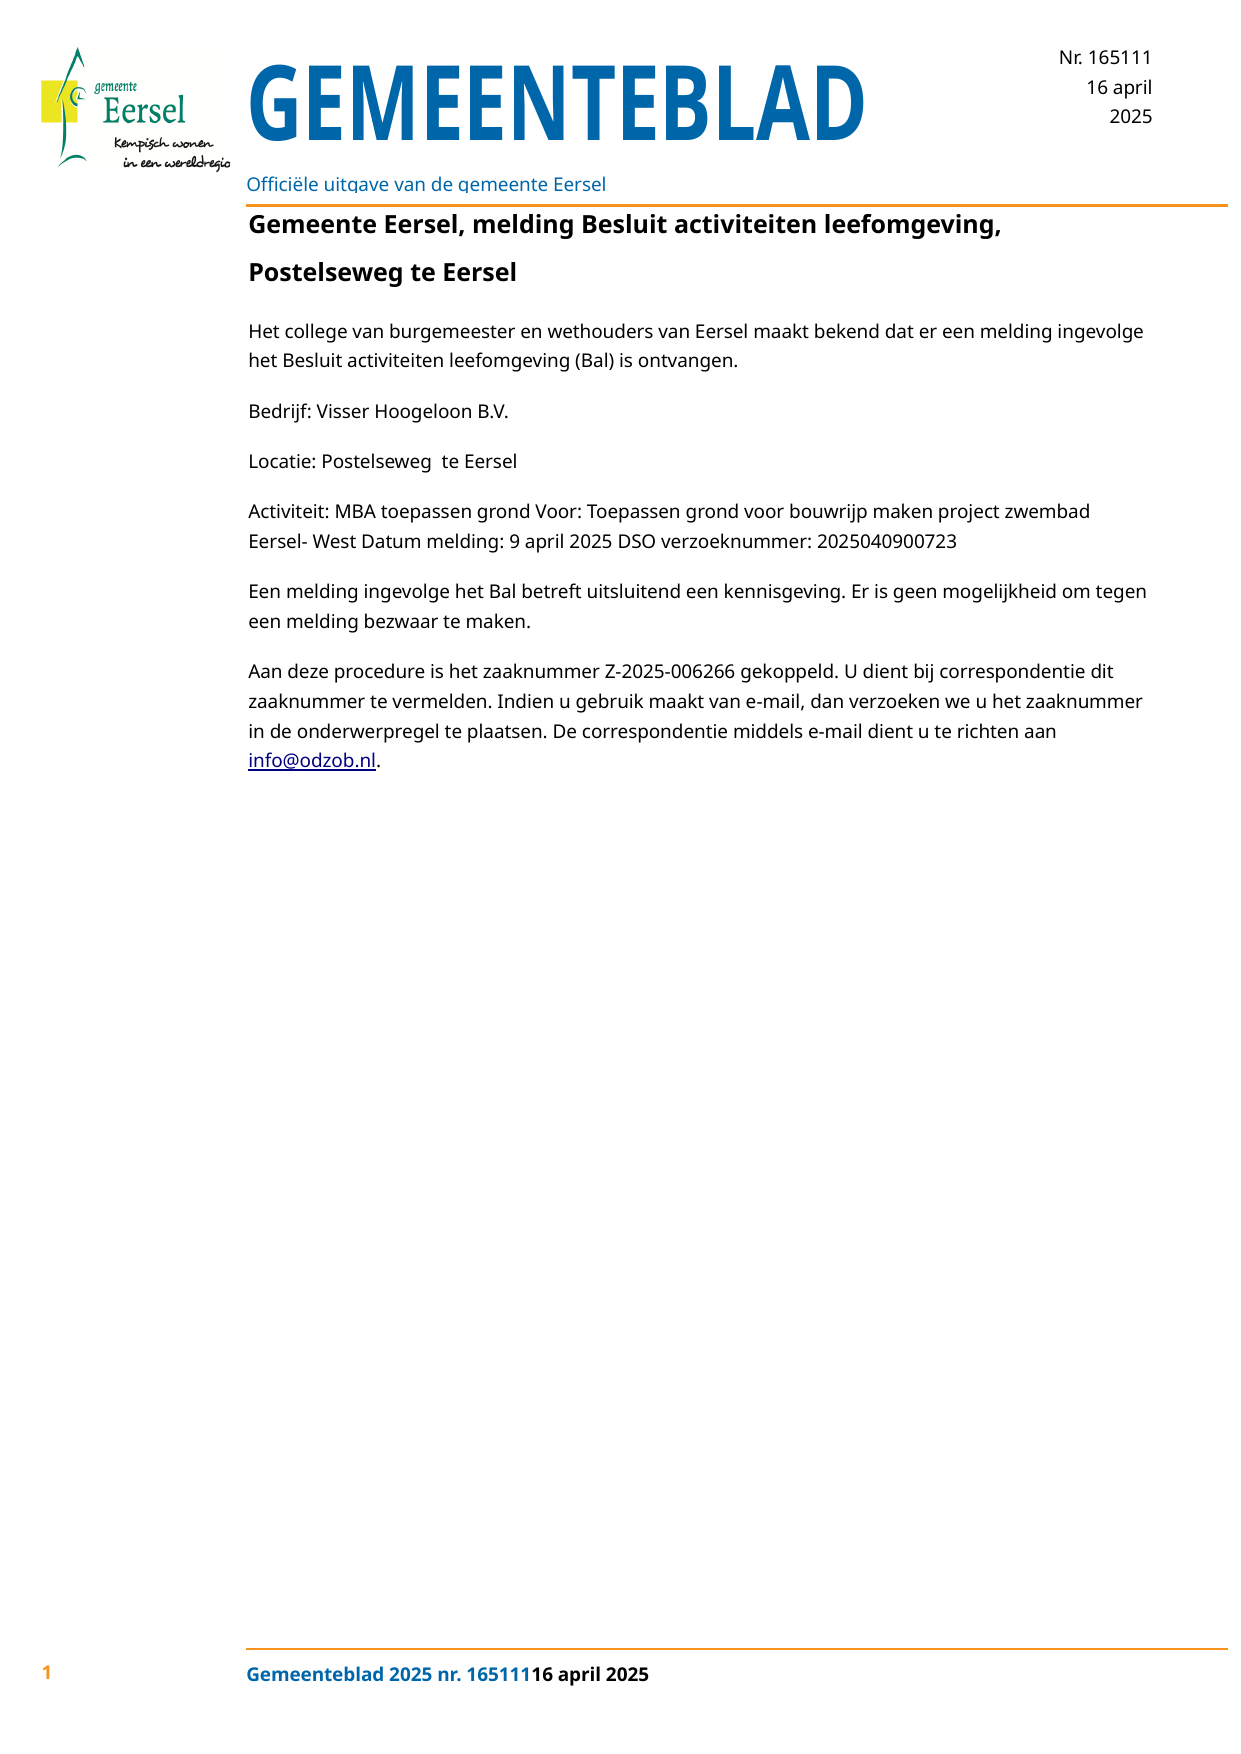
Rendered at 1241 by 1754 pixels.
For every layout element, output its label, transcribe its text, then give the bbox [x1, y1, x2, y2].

picture [41, 47, 231, 172]
text Aan deze procedure is het zaaknummer Z-2025-006266 gekoppeld. U dient bij correspondentie dit zaaknummer te vermelden. Indien u gebruik maakt van e-mail, dan verzoeken we u het zaaknummer in de onderwerpregel te plaatsen. De correspondentie middels e-mail dient u te richten aan info@odzob.nl. [248, 659, 1152, 773]
text Gemeente Eersel, melding Besluit activiteiten leefomgeving, Postelseweg te Eersel [248, 207, 1152, 288]
text Een melding ingevolge het Bal betreft uitsluitend een kennisgeving. Er is geen mogelijkheid om tegen een melding bezwaar te maken. [248, 579, 1152, 634]
text Het college van burgemeester en wethouders van Eersel maakt bekend dat er een melding ingevolge het Besluit activiteiten leefomgeving (Bal) is ontvangen. [248, 318, 1152, 373]
text Locatie: Postelseweg ​​ te Eersel [248, 448, 1152, 474]
text Activiteit: MBA toepassen grond Voor: Toepassen grond voor bouwrijp maken project zwembad Eersel- West Datum melding: 9 april 2025 DSO verzoeknummer: 2025040900723 [248, 499, 1152, 554]
text Bedrijf: Visser Hoogeloon B.V. [248, 398, 1152, 424]
